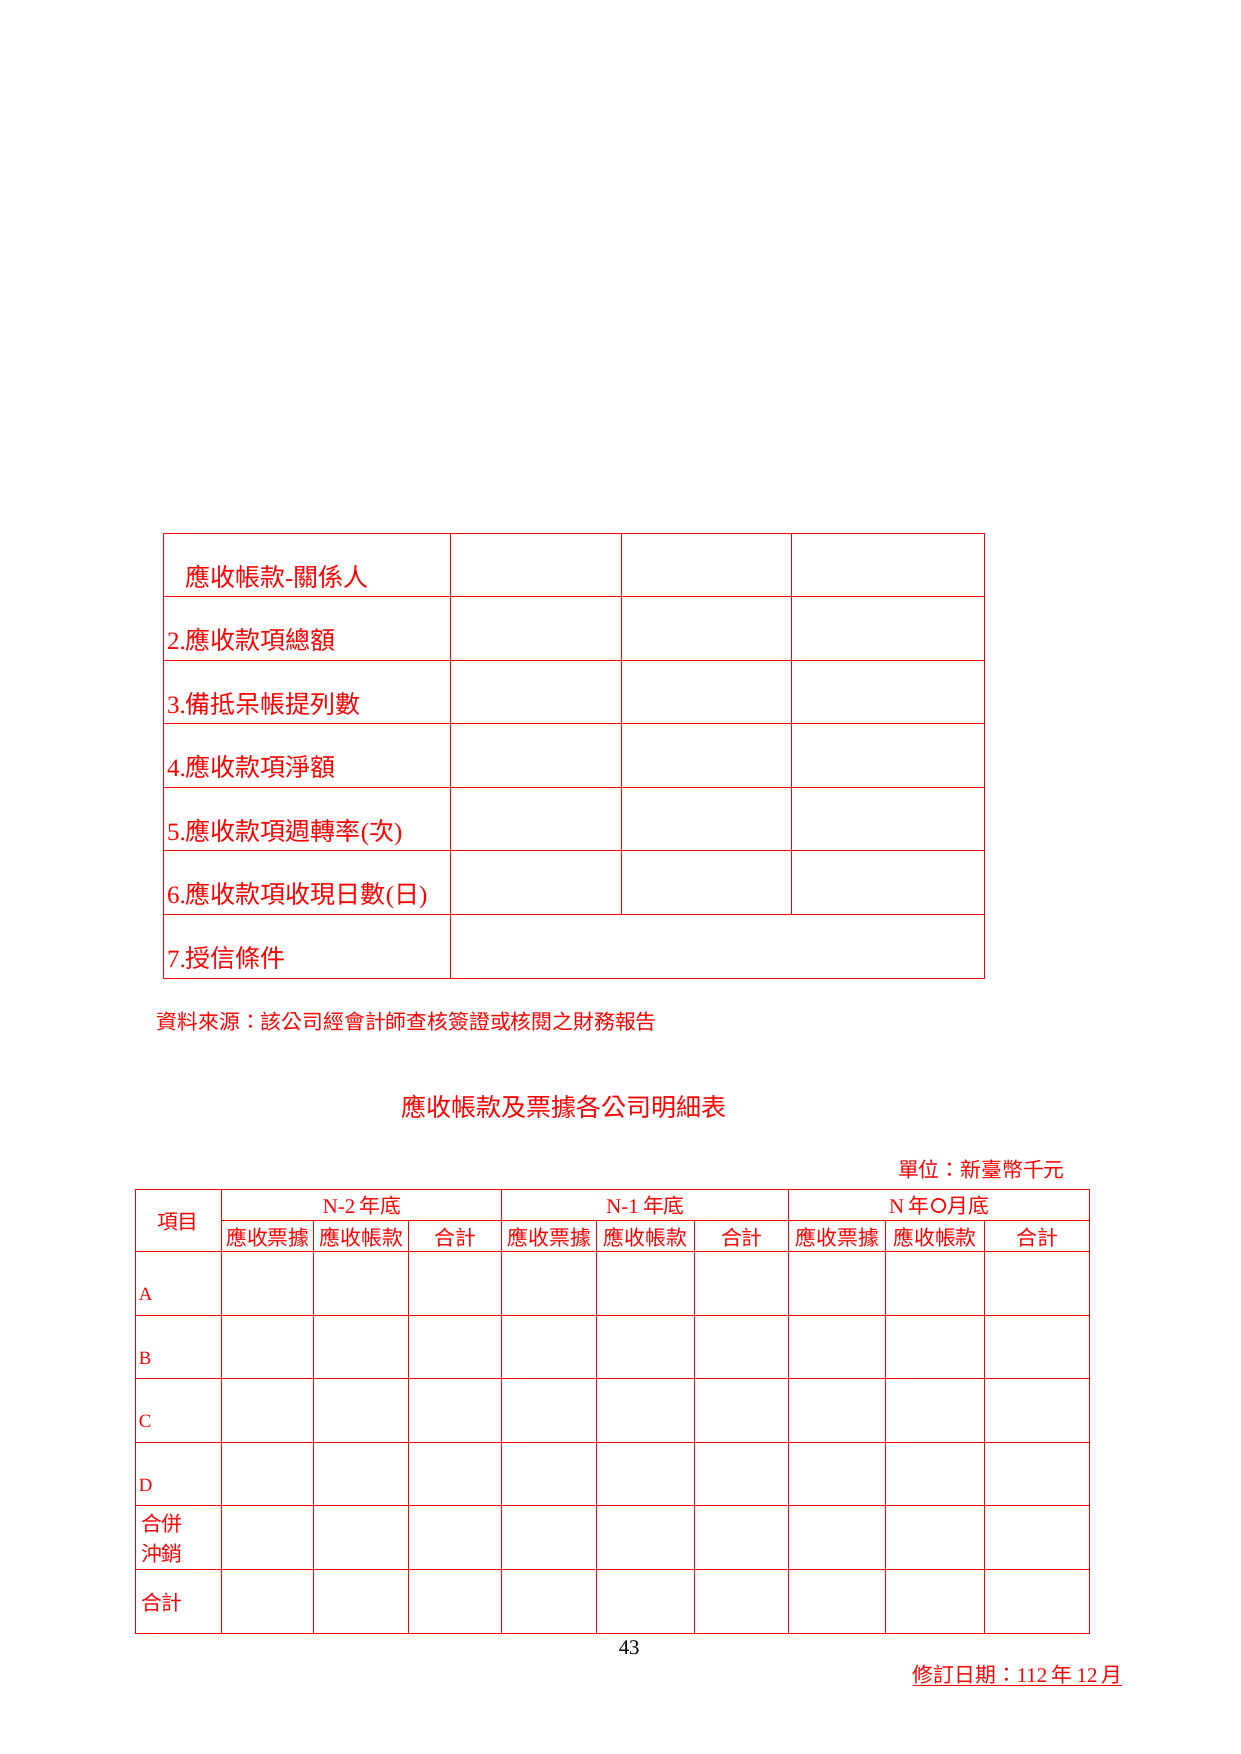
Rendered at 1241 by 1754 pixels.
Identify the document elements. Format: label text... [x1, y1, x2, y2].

table_header N年月底 [789, 1190, 1089, 1220]
table_cell 3.備抵呆帳提列數 [164, 661, 450, 723]
table_cell D [136, 1443, 221, 1505]
table_cell [792, 788, 984, 850]
table_cell [502, 1252, 596, 1315]
table_header 項目 [136, 1190, 221, 1251]
table_cell [985, 1506, 1089, 1569]
table_cell C [136, 1379, 221, 1442]
table_cell [622, 724, 791, 787]
table_cell [695, 1506, 788, 1569]
table_cell [695, 1379, 788, 1442]
table_cell [222, 1316, 313, 1378]
table_cell [695, 1443, 788, 1505]
table_cell 應收帳款 [597, 1221, 694, 1251]
table_cell [597, 1379, 694, 1442]
table_cell 應收票據 [502, 1221, 596, 1251]
table_cell [502, 1443, 596, 1505]
table_cell [985, 1443, 1089, 1505]
table_cell [792, 597, 984, 660]
table_cell [985, 1379, 1089, 1442]
table_cell [789, 1570, 885, 1632]
table_cell [314, 1506, 408, 1569]
table_cell [502, 1506, 596, 1569]
table_cell [789, 1506, 885, 1569]
table_cell [985, 1570, 1089, 1632]
table_cell [451, 534, 621, 596]
table_cell 7.授信條件 [164, 915, 450, 977]
table_cell [622, 661, 791, 723]
table_cell [886, 1506, 984, 1569]
table_cell [792, 661, 984, 723]
table_cell [792, 851, 984, 914]
table_cell [622, 597, 791, 660]
table_cell 應收帳款-關係人 [164, 534, 450, 596]
table_cell [695, 1570, 788, 1632]
table_cell 合併 沖銷 [136, 1506, 221, 1569]
table_cell [409, 1252, 501, 1315]
table_cell 應收帳款 [314, 1221, 408, 1251]
table_header N-1年底 [502, 1190, 788, 1220]
table_cell [222, 1443, 313, 1505]
table_cell [597, 1316, 694, 1378]
table_cell [222, 1379, 313, 1442]
table_cell [451, 788, 621, 850]
table_cell 合計 [695, 1221, 788, 1251]
table_cell [314, 1379, 408, 1442]
table_cell 應收票據 [789, 1221, 885, 1251]
table_cell [886, 1316, 984, 1378]
table_cell [502, 1316, 596, 1378]
table_cell 4.應收款項淨額 [164, 724, 450, 787]
table_cell [451, 724, 621, 787]
table_cell [622, 534, 791, 596]
table_cell 6.應收款項收現日數(日) [164, 851, 450, 914]
text 單位：新臺幣千元 [261, 1126, 1078, 1189]
table_cell [409, 1570, 501, 1632]
table_cell [597, 1506, 694, 1569]
table_cell [314, 1570, 408, 1632]
table_cell [502, 1379, 596, 1442]
table_cell [314, 1443, 408, 1505]
table_cell [789, 1252, 885, 1315]
table_cell [222, 1506, 313, 1569]
table_cell [409, 1506, 501, 1569]
table_cell [597, 1252, 694, 1315]
table_cell [622, 851, 791, 914]
table_cell [695, 1252, 788, 1315]
text 應收帳款及票據各公司明細表 [136, 1064, 1120, 1126]
table_cell [222, 1570, 313, 1632]
table_cell 應收帳款 [886, 1221, 984, 1251]
table_cell 應收票據 [222, 1221, 313, 1251]
table_cell [789, 1316, 885, 1378]
table_cell [792, 534, 984, 596]
text 資料來源：該公司經會計師查核簽證或核閱之財務報告 [156, 978, 1122, 1041]
table_cell 合計 [136, 1570, 221, 1632]
table_cell [597, 1443, 694, 1505]
table_cell [985, 1252, 1089, 1315]
table_cell [886, 1252, 984, 1315]
table_cell [695, 1316, 788, 1378]
table_cell [451, 597, 621, 660]
table_cell [502, 1570, 596, 1632]
table_cell [597, 1570, 694, 1632]
table_cell B [136, 1316, 221, 1378]
table_cell [451, 915, 984, 977]
table_cell 5.應收款項週轉率(次) [164, 788, 450, 850]
table_cell [409, 1443, 501, 1505]
table_cell 2.應收款項總額 [164, 597, 450, 660]
table_cell [985, 1316, 1089, 1378]
table_cell [789, 1379, 885, 1442]
table_cell [886, 1570, 984, 1632]
table_header N-2年底 [222, 1190, 501, 1220]
table_cell [409, 1379, 501, 1442]
table_cell [622, 788, 791, 850]
table_cell 合計 [985, 1221, 1089, 1251]
table_cell [222, 1252, 313, 1315]
table_cell [886, 1443, 984, 1505]
table_cell [789, 1443, 885, 1505]
table_cell [792, 724, 984, 787]
table_cell [886, 1379, 984, 1442]
table_cell A [136, 1252, 221, 1315]
table_cell [409, 1316, 501, 1378]
table_cell [451, 661, 621, 723]
table_cell [314, 1252, 408, 1315]
table_cell 合計 [409, 1221, 501, 1251]
table_cell [314, 1316, 408, 1378]
table_cell [451, 851, 621, 914]
